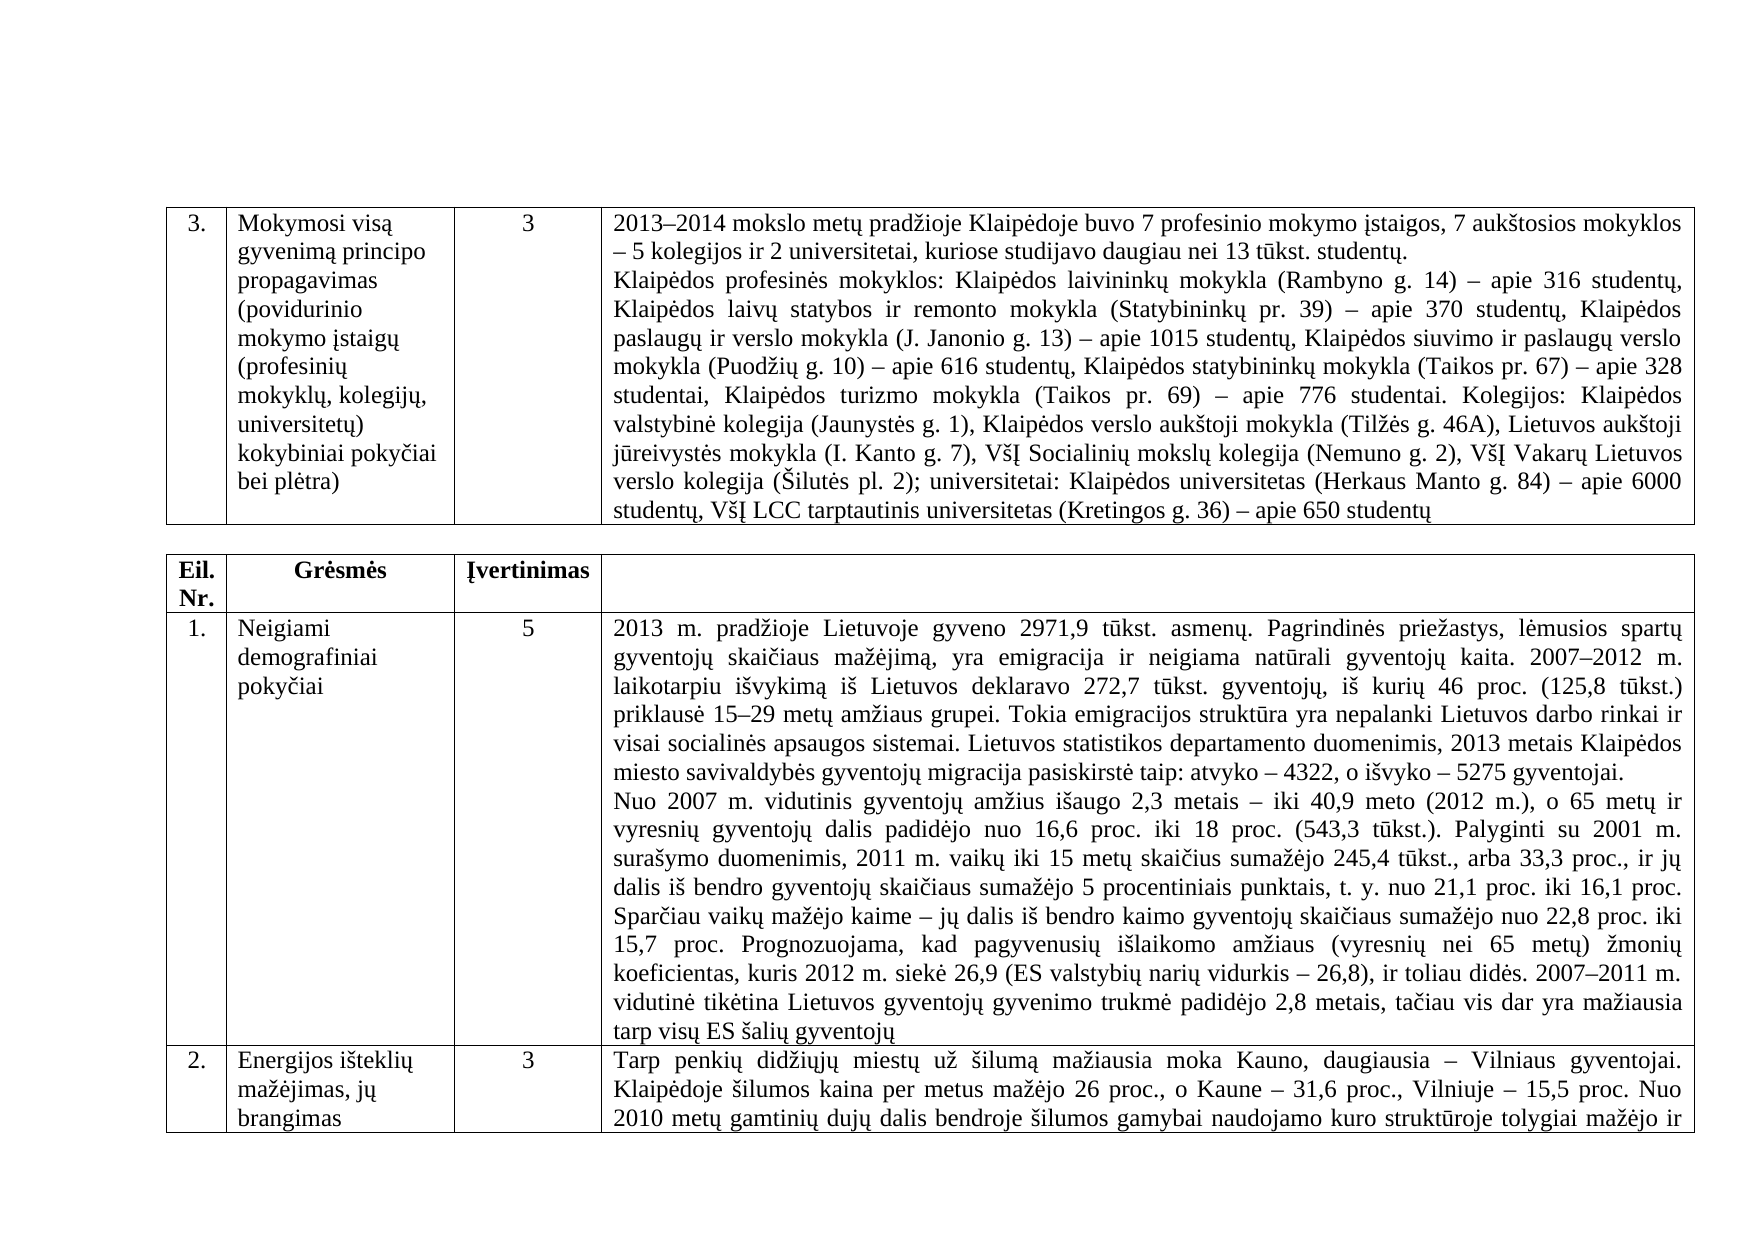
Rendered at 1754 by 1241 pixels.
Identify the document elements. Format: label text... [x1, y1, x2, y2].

table_cell Energijos išteklių mažėjimas, jų brangimas [227, 1046, 454, 1132]
table_cell 3 [455, 208, 601, 524]
table_cell 2. [167, 1046, 226, 1132]
table_cell Mokymosi visą gyvenimą principo propagavimas (povidurinio mokymo įstaigų (profesinių mokyklų, kolegijų, universitetų) kokybiniai pokyčiai bei plėtra) [227, 208, 454, 524]
table_header Eil. Nr. [167, 555, 226, 612]
table_header Grėsmės [227, 555, 454, 612]
table_cell 2013–2014 mokslo metų pradžioje Klaipėdoje buvo 7 profesinio mokymo įstaigos, 7 aukštosios mokyklos – 5 kolegijos ir 2 universitetai, kuriose studijavo daugiau nei 13 tūkst. studentų. Klaipėdos profesinės mokyklos: Klaipėdos laivininkų mokykla (Rambyno g. 14) – apie 316 studentų, Klaipėdos laivų statybos ir remonto mokykla (Statybininkų pr. 39) – apie 370 studentų, Klaipėdos paslaugų ir verslo mokykla (J. Janonio g. 13) – apie 1015 studentų, Klaipėdos siuvimo ir paslaugų verslo mokykla (Puodžių g. 10) – apie 616 studentų, Klaipėdos statybininkų mokykla (Taikos pr. 67) – apie 328 studentai, Klaipėdos turizmo mokykla (Taikos pr. 69) – apie 776 studentai. Kolegijos: Klaipėdos valstybinė kolegija (Jaunystės g. 1), Klaipėdos verslo aukštoji mokykla (Tilžės g. 46A), Lietuvos aukštoji jūreivystės mokykla (I. Kanto g. 7), VšĮ Socialinių mokslų kolegija (Nemuno g. 2), VšĮ Vakarų Lietuvos verslo kolegija (Šilutės pl. 2); universitetai: Klaipėdos universitetas (Herkaus Manto g. 84) – apie 6000 studentų, VšĮ LCC tarptautinis universitetas (Kretingos g. 36) – apie 650 studentų [602, 208, 1694, 524]
table_cell 3. [167, 208, 226, 524]
table_header Įvertinimas [455, 555, 601, 612]
table_cell 2013 m. pradžioje Lietuvoje gyveno 2971,9 tūkst. asmenų. Pagrindinės priežastys, lėmusios spartų gyventojų skaičiaus mažėjimą, yra emigracija ir neigiama natūrali gyventojų kaita. 2007–2012 m. laikotarpiu išvykimą iš Lietuvos deklaravo 272,7 tūkst. gyventojų, iš kurių 46 proc. (125,8 tūkst.) priklausė 15–29 metų amžiaus grupei. Tokia emigracijos struktūra yra nepalanki Lietuvos darbo rinkai ir visai socialinės apsaugos sistemai. Lietuvos statistikos departamento duomenimis, 2013 metais Klaipėdos miesto savivaldybės gyventojų migracija pasiskirstė taip: atvyko – 4322, o išvyko – 5275 gyventojai. Nuo 2007 m. vidutinis gyventojų amžius išaugo 2,3 metais – iki 40,9 meto (2012 m.), o 65 metų ir vyresnių gyventojų dalis padidėjo nuo 16,6 proc. iki 18 proc. (543,3 tūkst.). Palyginti su 2001 m. surašymo duomenimis, 2011 m. vaikų iki 15 metų skaičius sumažėjo 245,4 tūkst., arba 33,3 proc., ir jų dalis iš bendro gyventojų skaičiaus sumažėjo 5 procentiniais punktais, t. y. nuo 21,1 proc. iki 16,1 proc. Sparčiau vaikų mažėjo kaime – jų dalis iš bendro kaimo gyventojų skaičiaus sumažėjo nuo 22,8 proc. iki 15,7 proc. Prognozuojama, kad pagyvenusių išlaikomo amžiaus (vyresnių nei 65 metų) žmonių koeficientas, kuris 2012 m. siekė 26,9 (ES valstybių narių vidurkis – 26,8), ir toliau didės. 2007–2011 m. vidutinė tikėtina Lietuvos gyventojų gyvenimo trukmė padidėjo 2,8 metais, tačiau vis dar yra mažiausia tarp visų ES šalių gyventojų [602, 613, 1694, 1044]
table_cell 5 [455, 613, 601, 1044]
table_cell Tarp penkių didžiųjų miestų už šilumą mažiausia moka Kauno, daugiausia – Vilniaus gyventojai. Klaipėdoje šilumos kaina per metus mažėjo 26 proc., o Kaune – 31,6 proc., Vilniuje – 15,5 proc. Nuo 2010 metų gamtinių dujų dalis bendroje šilumos gamybai naudojamo kuro struktūroje tolygiai mažėjo ir [602, 1046, 1694, 1132]
table_cell 3 [455, 1046, 601, 1132]
table_header [602, 555, 1694, 612]
table_cell 1. [167, 613, 226, 1044]
table_cell Neigiami demografiniai pokyčiai [227, 613, 454, 1044]
